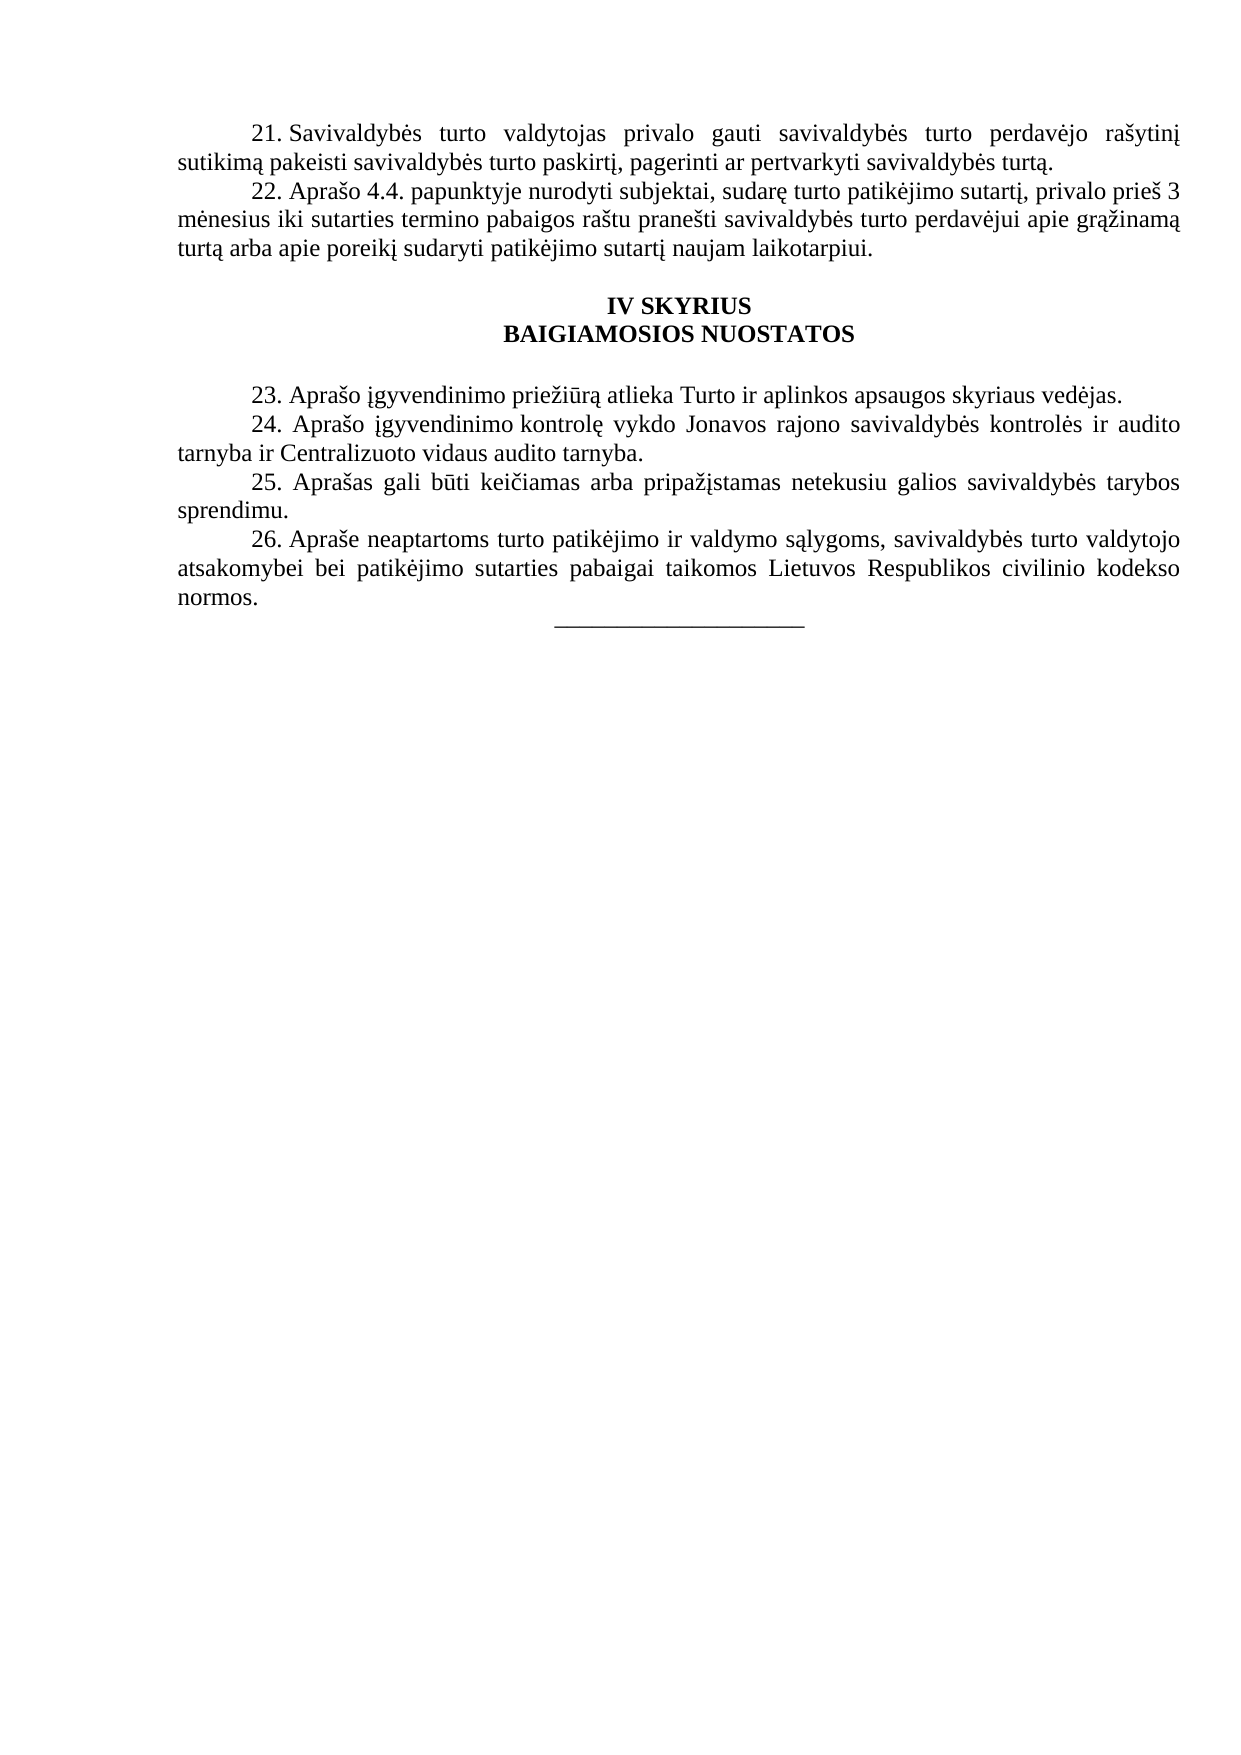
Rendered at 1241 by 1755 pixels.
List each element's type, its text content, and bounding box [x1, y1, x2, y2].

text –––––––––––––––––––– [177, 611, 1181, 639]
text 22. Aprašo 4.4. papunktyje nurodyti subjektai, sudarę turto patikėjimo sutartį, privalo prieš 3 mėnesius iki sutarties termino pabaigos raštu pranešti savivaldybės turto perdavėjui apie grąžinamą turtą arba apie poreikį sudaryti patikėjimo sutartį naujam laikotarpiui. [177, 176, 1181, 262]
text 23. Aprašo įgyvendinimo priežiūrą atlieka Turto ir aplinkos apsaugos skyriaus vedėjas. [177, 381, 1181, 409]
text 26. Apraše neaptartoms turto patikėjimo ir valdymo sąlygoms, savivaldybės turto valdytojo atsakomybei bei patikėjimo sutarties pabaigai taikomos Lietuvos Respublikos civilinio kodekso normos. [177, 524, 1181, 611]
text IV SKYRIUS [177, 291, 1181, 319]
text 25. Aprašas gali būti keičiamas arba pripažįstamas netekusiu galios savivaldybės tarybos sprendimu. [177, 467, 1181, 524]
text 21. Savivaldybės turto valdytojas privalo gauti savivaldybės turto perdavėjo rašytinį sutikimą pakeisti savivaldybės turto paskirtį, pagerinti ar pertvarkyti savivaldybės turtą. [177, 118, 1181, 176]
text 24. Aprašo įgyvendinimo kontrolę vykdo Jonavos rajono savivaldybės kontrolės ir audito tarnyba ir Centralizuoto vidaus audito tarnyba. [177, 409, 1181, 467]
text BAIGIAMOSIOS NUOSTATOS [177, 319, 1181, 348]
